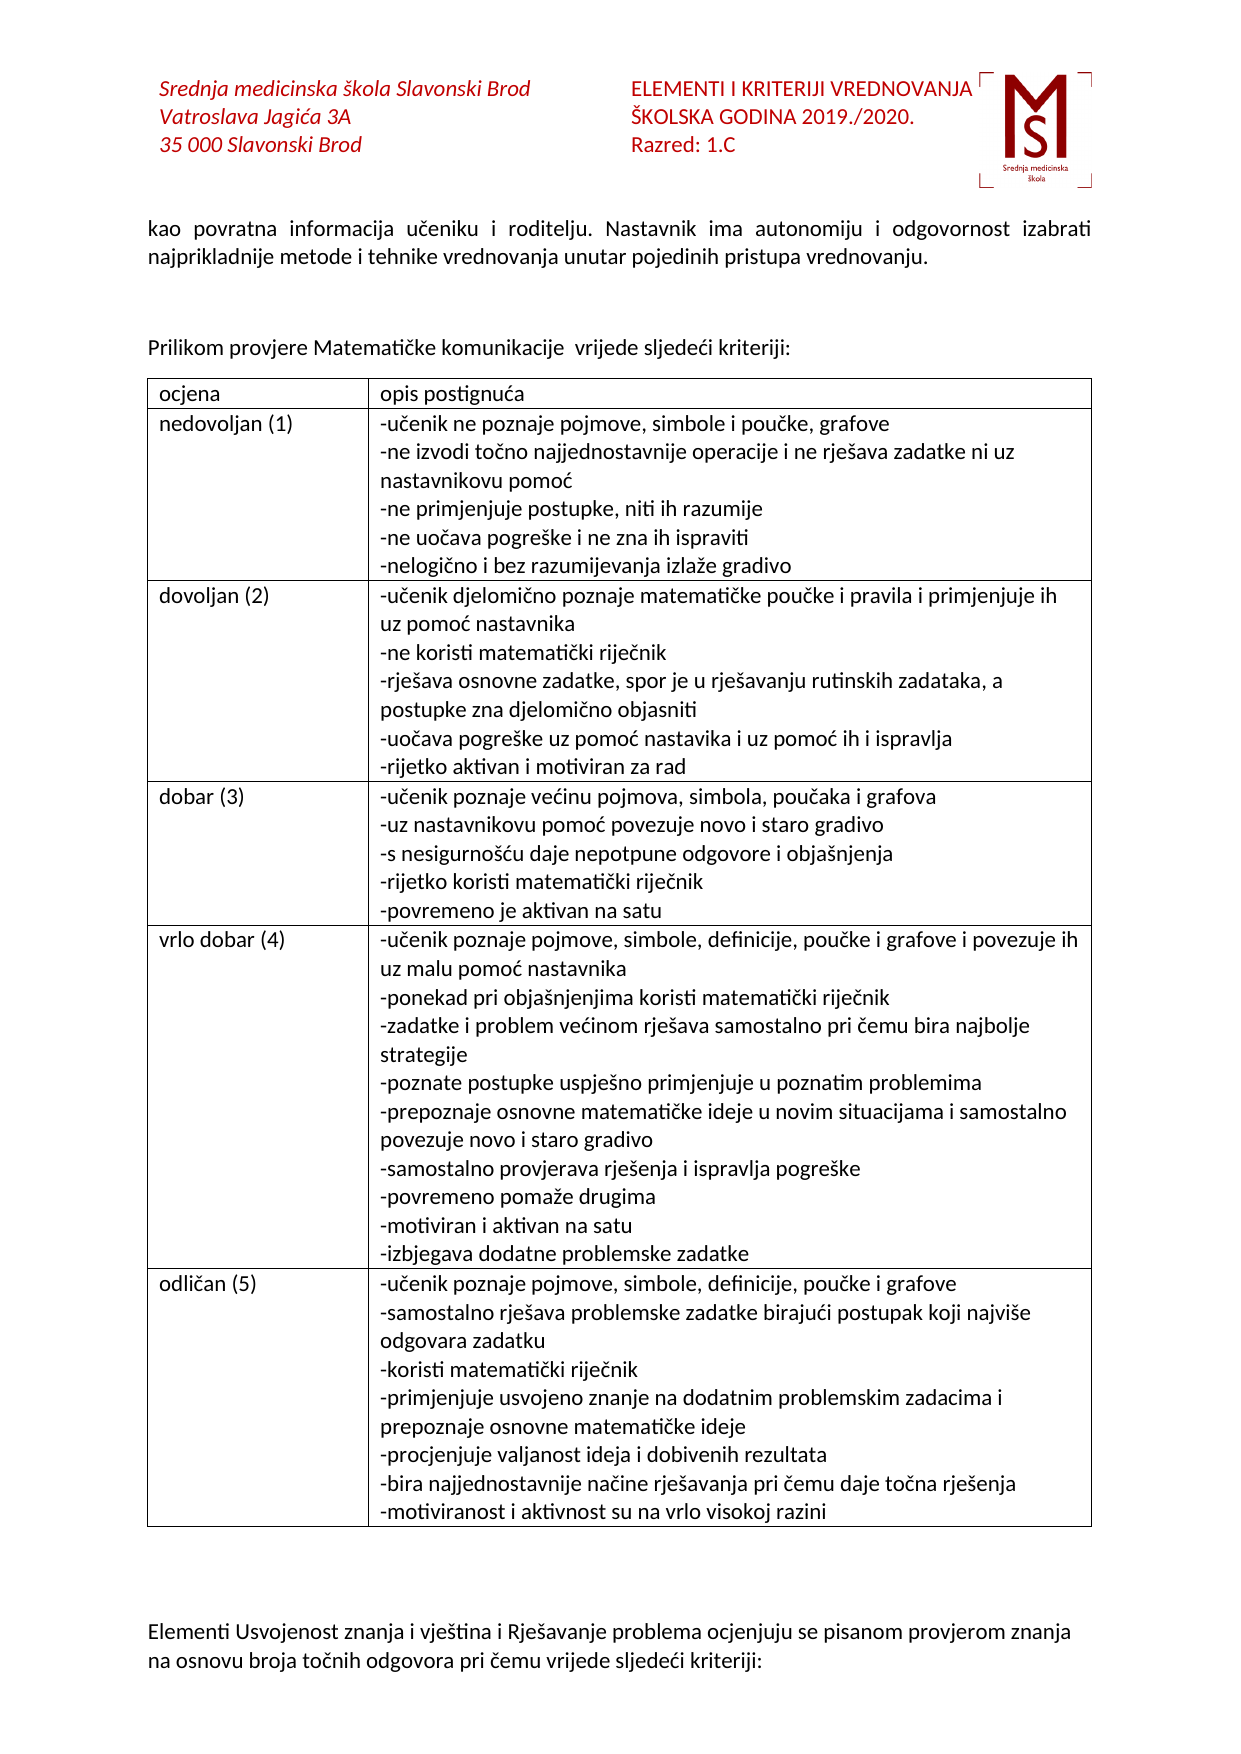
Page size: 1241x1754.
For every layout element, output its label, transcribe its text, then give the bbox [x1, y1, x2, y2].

table_cell -učenik ne poznaje pojmove, simbole i poučke, grafove -ne izvodi točno najjednostavnije operacije i ne rješava zadatke ni uz nastavnikovu pomoć -ne primjenjuje postupke, niti ih razumije -ne uočava pogreške i ne zna ih ispraviti -nelogično i bez razumijevanja izlaže gradivo [369, 409, 1091, 580]
table_header ocjena [148, 379, 368, 408]
table_cell dobar (3) [148, 782, 368, 924]
table_cell odličan (5) [148, 1269, 368, 1526]
table_cell -učenik poznaje pojmove, simbole, definicije, poučke i grafove -samostalno rješava problemske zadatke birajući postupak koji najviše odgovara zadatku -koristi matematički riječnik -primjenjuje usvojeno znanje na dodatnim problemskim zadacima i prepoznaje osnovne matematičke ideje -procjenjuje valjanost ideja i dobivenih rezultata -bira najjednostavnije načine rješavanja pri čemu daje točna rješenja -motiviranost i aktivnost su na vrlo visokoj razini [369, 1269, 1091, 1526]
table_cell -učenik poznaje većinu pojmova, simbola, poučaka i grafova -uz nastavnikovu pomoć povezuje novo i staro gradivo -s nesigurnošću daje nepotpune odgovore i objašnjenja -rijetko koristi matematički riječnik -povremeno je aktivan na satu [369, 782, 1091, 924]
table_cell dovoljan (2) [148, 581, 368, 781]
text Elementi Usvojenost znanja i vještina i Rješavanje problema ocjenjuju se pisanom provjerom znanja na osnovu broja točnih odgovora pri čemu vrijede sljedeći kriteriji: [148, 1617, 1093, 1674]
table_cell nedovoljan (1) [148, 409, 368, 580]
table_header opis postignuća [369, 379, 1091, 408]
table_cell -učenik poznaje pojmove, simbole, definicije, poučke i grafove i povezuje ih uz malu pomoć nastavnika -ponekad pri objašnjenjima koristi matematički riječnik -zadatke i problem većinom rješava samostalno pri čemu bira najbolje strategije -poznate postupke uspješno primjenjuje u poznatim problemima -prepoznaje osnovne matematičke ideje u novim situacijama i samostalno povezuje novo i staro gradivo -samostalno provjerava rješenja i ispravlja pogreške -povremeno pomaže drugima -motiviran i aktivan na satu -izbjegava dodatne problemske zadatke [369, 926, 1091, 1268]
text Prilikom provjere Matematičke komunikacije vrijede sljedeći kriteriji: [148, 333, 1093, 361]
text kao povratna informacija učeniku i roditelju. Nastavnik ima autonomiju i odgovornost izabrati najprikladnije metode i tehnike vrednovanja unutar pojedinih pristupa vrednovanju. [148, 214, 1093, 270]
table_cell -učenik djelomično poznaje matematičke poučke i pravila i primjenjuje ih uz pomoć nastavnika -ne koristi matematički riječnik -rješava osnovne zadatke, spor je u rješavanju rutinskih zadataka, a postupke zna djelomično objasniti -uočava pogreške uz pomoć nastavika i uz pomoć ih i ispravlja -rijetko aktivan i motiviran za rad [369, 581, 1091, 781]
table_cell vrlo dobar (4) [148, 926, 368, 1268]
